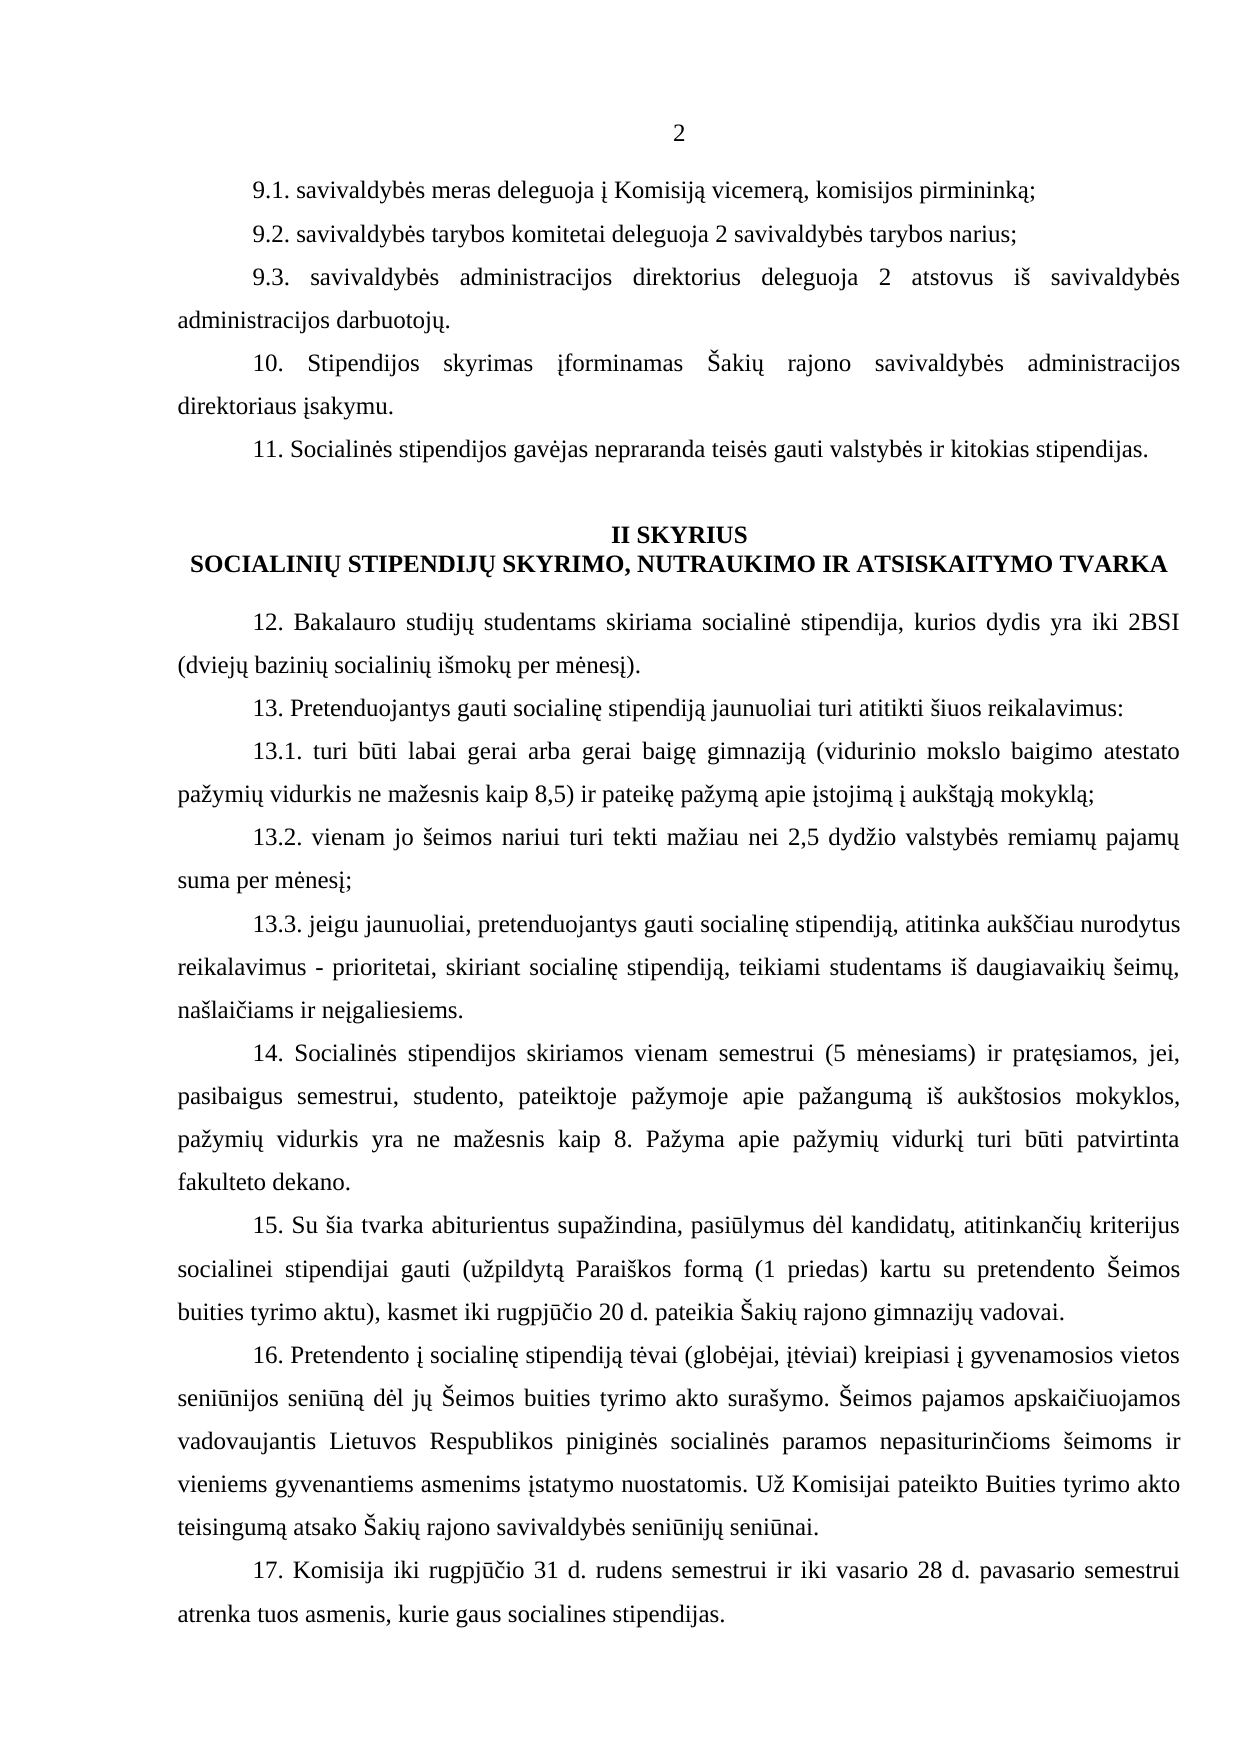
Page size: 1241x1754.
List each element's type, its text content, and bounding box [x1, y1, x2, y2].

text 9.3. savivaldybės administracijos direktorius deleguoja 2 atstovus iš savivaldybės administracijos darbuotojų. [177, 262, 1181, 334]
text 17. Komisija iki rugpjūčio 31 d. rudens semestrui ir iki vasario 28 d. pavasario semestrui atrenka tuos asmenis, kurie gaus socialines stipendijas. [177, 1556, 1181, 1627]
text 13.1. turi būti labai gerai arba gerai baigę gimnaziją (vidurinio mokslo baigimo atestato pažymių vidurkis ne mažesnis kaip 8,5) ir pateikę pažymą apie įstojimą į aukštąją mokyklą; [177, 736, 1181, 808]
text 9.1. savivaldybės meras deleguoja į Komisiją vicemerą, komisijos pirmininką; [177, 176, 1181, 204]
text 13.3. jeigu jaunuoliai, pretenduojantys gauti socialinę stipendiją, atitinka aukščiau nurodytus reikalavimus - prioritetai, skiriant socialinę stipendiją, teikiami studentams iš daugiavaikių šeimų, našlaičiams ir neįgaliesiems. [177, 909, 1181, 1024]
text 14. Socialinės stipendijos skiriamos vienam semestrui (5 mėnesiams) ir pratęsiamos, jei, pasibaigus semestrui, studento, pateiktoje pažymoje apie pažangumą iš aukštosios mokyklos, pažymių vidurkis yra ne mažesnis kaip 8. Pažyma apie pažymių vidurkį turi būti patvirtinta fakulteto dekano. [177, 1038, 1181, 1196]
text 10. Stipendijos skyrimas įforminamas Šakių rajono savivaldybės administracijos direktoriaus įsakymu. [177, 348, 1181, 420]
text 13.2. vienam jo šeimos nariui turi tekti mažiau nei 2,5 dydžio valstybės remiamų pajamų suma per mėnesį; [177, 822, 1181, 894]
text 13. Pretenduojantys gauti socialinę stipendiją jaunuoliai turi atitikti šiuos reikalavimus: [177, 693, 1181, 722]
text 16. Pretendento į socialinę stipendiją tėvai (globėjai, įtėviai) kreipiasi į gyvenamosios vietos seniūnijos seniūną dėl jų Šeimos buities tyrimo akto surašymo. Šeimos pajamos apskaičiuojamos vadovaujantis Lietuvos Respublikos piniginės socialinės paramos nepasiturinčioms šeimoms ir vieniems gyvenantiems asmenims įstatymo nuostatomis. Už Komisijai pateikto Buities tyrimo akto teisingumą atsako Šakių rajono savivaldybės seniūnijų seniūnai. [177, 1340, 1181, 1541]
text II SKYRIUS [177, 521, 1181, 549]
text 9.2. savivaldybės tarybos komitetai deleguoja 2 savivaldybės tarybos narius; [177, 219, 1181, 247]
text 11. Socialinės stipendijos gavėjas nepraranda teisės gauti valstybės ir kitokias stipendijas. [177, 434, 1181, 463]
text SOCIALINIŲ STIPENDIJŲ SKYRIMO, NUTRAUKIMO IR ATSISKAITYMO TVARKA [177, 549, 1181, 578]
text 12. Bakalauro studijų studentams skiriama socialinė stipendija, kurios dydis yra iki 2BSI (dviejų bazinių socialinių išmokų per mėnesį). [177, 607, 1181, 679]
text 15. Su šia tvarka abiturientus supažindina, pasiūlymus dėl kandidatų, atitinkančių kriterijus socialinei stipendijai gauti (užpildytą Paraiškos formą (1 priedas) kartu su pretendento Šeimos buities tyrimo aktu), kasmet iki rugpjūčio 20 d. pateikia Šakių rajono gimnazijų vadovai. [177, 1211, 1181, 1326]
